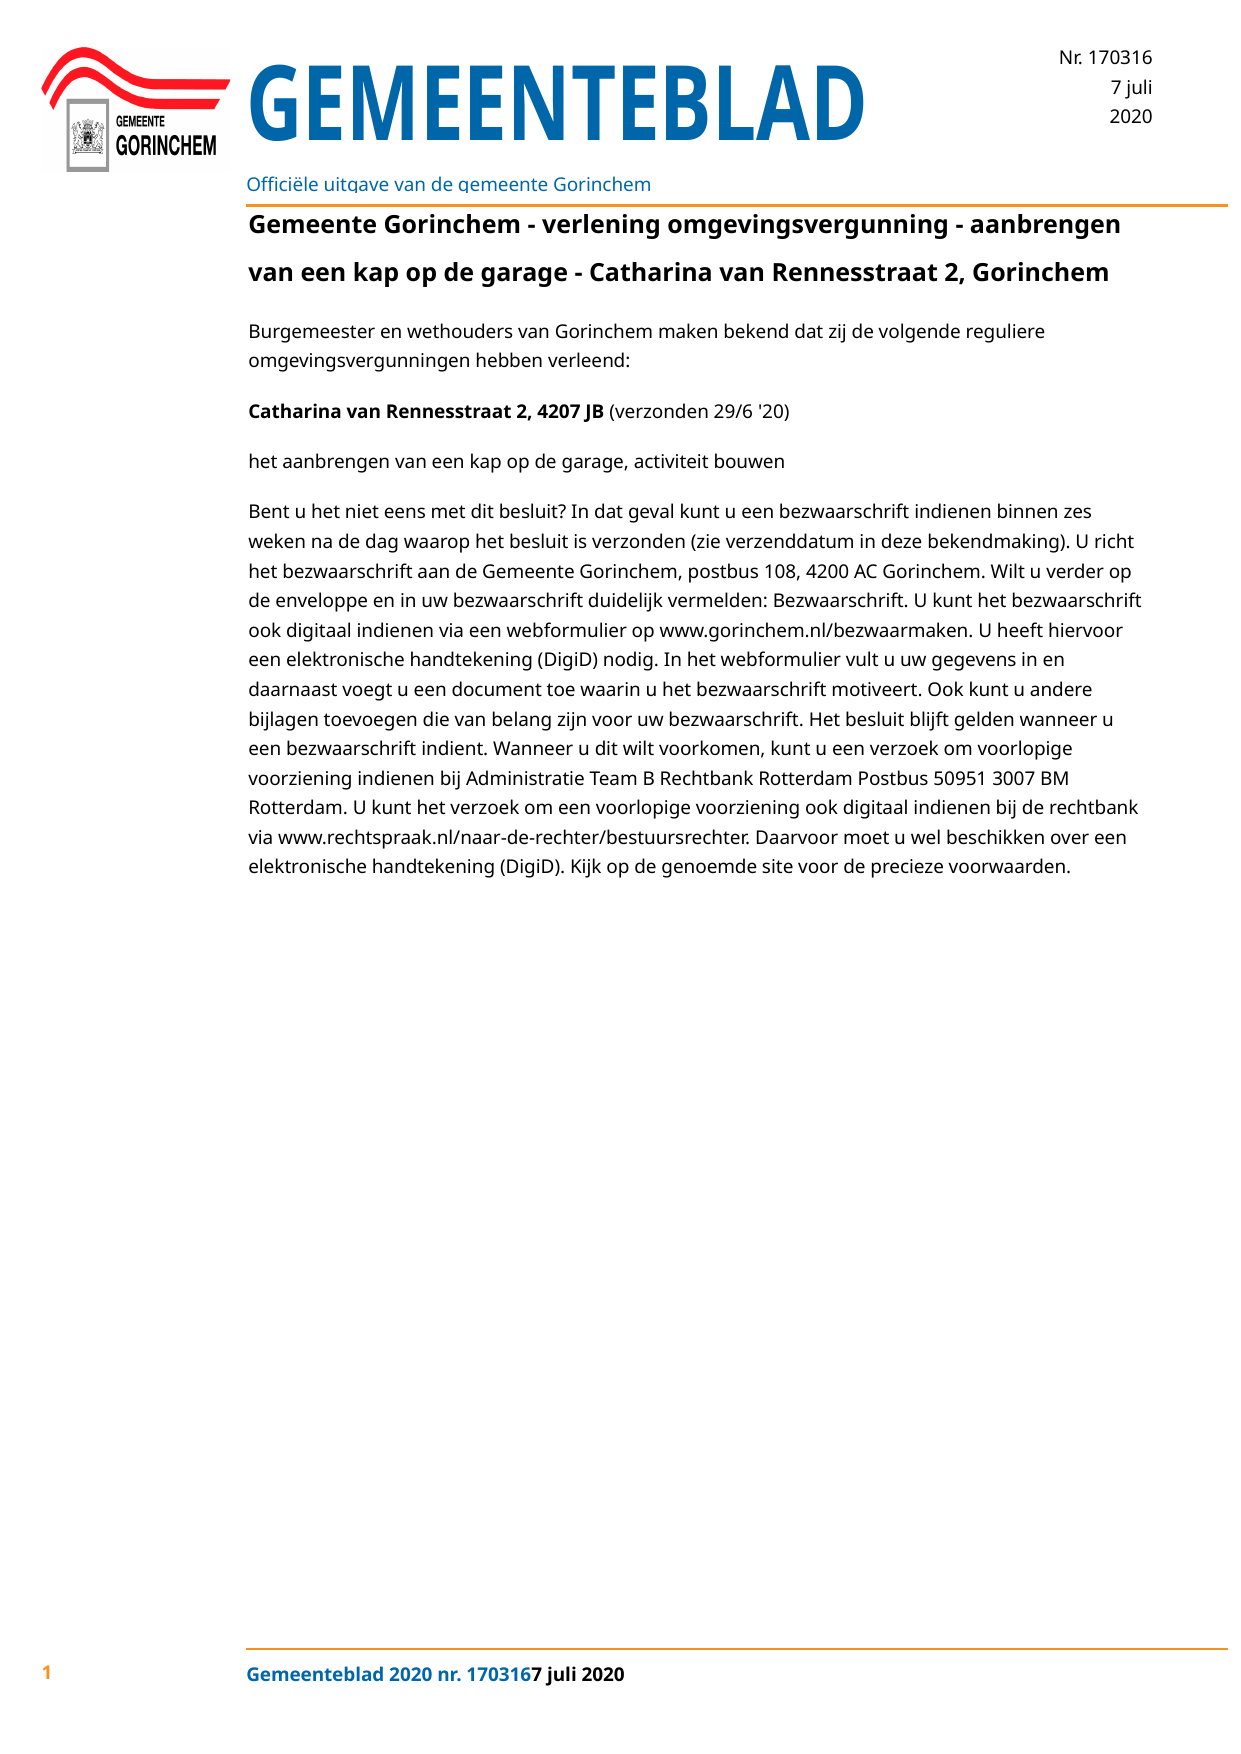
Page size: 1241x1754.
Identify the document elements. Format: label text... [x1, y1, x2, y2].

text Bent u het niet eens met dit besluit? In dat geval kunt u een bezwaarschrift indienen binnen zes weken na de dag waarop het besluit is verzonden (zie verzenddatum in deze bekendmaking). U richt het bezwaarschrift aan de Gemeente Gorinchem, postbus 108, 4200 AC Gorinchem. Wilt u verder op de enveloppe en in uw bezwaarschrift duidelijk vermelden: Bezwaarschrift. U kunt het bezwaarschrift ook digitaal indienen via een webformulier op www.gorinchem.nl/bezwaarmaken. U heeft hiervoor een elektronische handtekening (DigiD) nodig. In het webformulier vult u uw gegevens in en daarnaast voegt u een document toe waarin u het bezwaarschrift motiveert. Ook kunt u andere bijlagen toevoegen die van belang zijn voor uw bezwaarschrift. Het besluit blijft gelden wanneer u een bezwaarschrift indient. Wanneer u dit wilt voorkomen, kunt u een verzoek om voorlopige voorziening indienen bij Administratie Team B Rechtbank Rotterdam Postbus 50951 3007 BM Rotterdam. U kunt het verzoek om een voorlopige voorziening ook digitaal indienen bij de rechtbank via www.rechtspraak.nl/naar-de-rechter/bestuursrechter. Daarvoor moet u wel beschikken over een elektronische handtekening (DigiD). Kijk op de genoemde site voor de precieze voorwaarden. [248, 499, 1152, 879]
text Catharina van Rennesstraat 2, 4207 JB (verzonden 29/6 '20) [248, 398, 1152, 424]
text Burgemeester en wethouders van Gorinchem maken bekend dat zij de volgende reguliere omgevingsvergunningen hebben verleend: [248, 318, 1152, 373]
text Gemeente Gorinchem - verlening omgevingsvergunning - aanbrengen van een kap op de garage - Catharina van Rennesstraat 2, Gorinchem [248, 207, 1152, 288]
picture [41, 47, 231, 172]
text het aanbrengen van een kap op de garage, activiteit bouwen [248, 448, 1152, 474]
